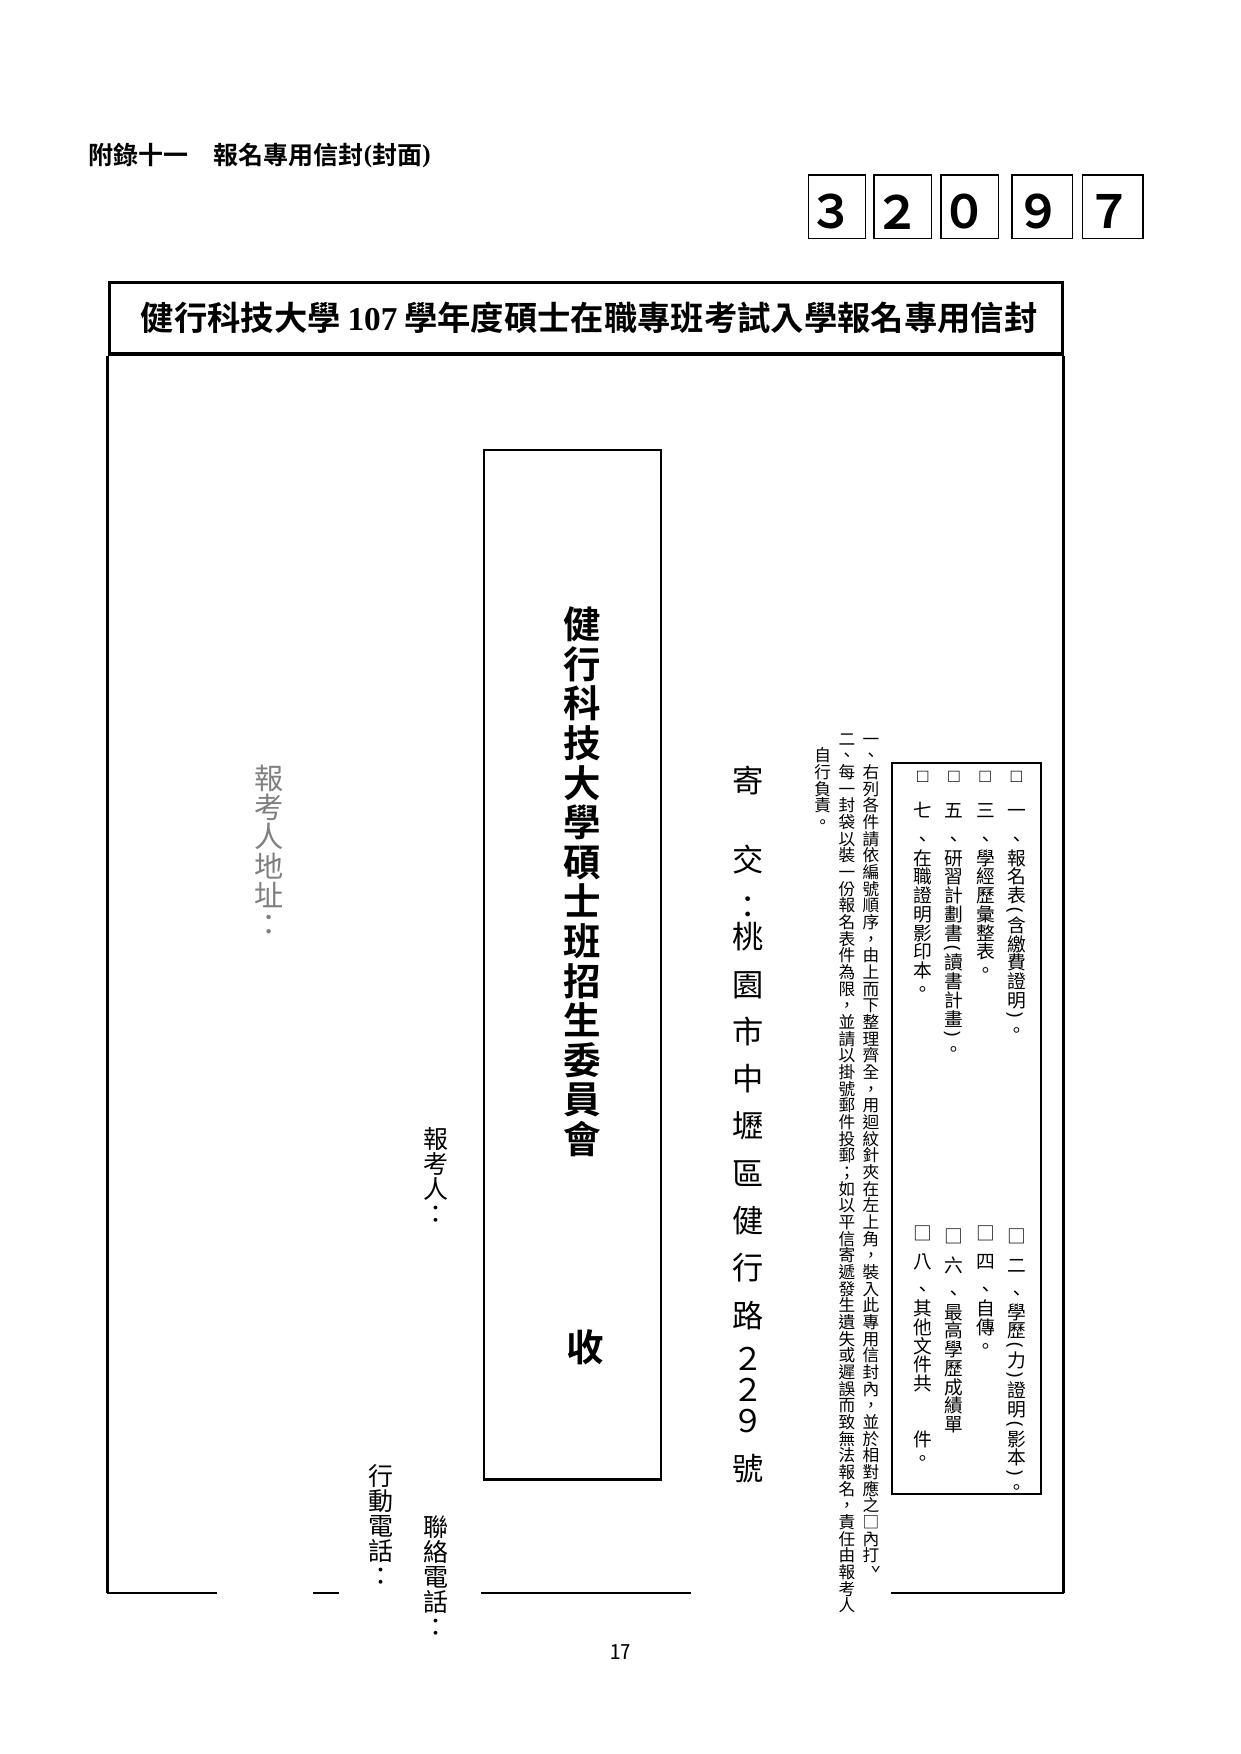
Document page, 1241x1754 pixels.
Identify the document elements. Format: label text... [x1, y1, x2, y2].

text ２ [875, 188, 931, 233]
text 寄 交 ：桃 園 市 中 壢 區 健 行 路 ２２９ 號 [725, 765, 771, 1672]
text [111, 284, 1061, 352]
text 行動電話： [363, 1126, 399, 1738]
text 二、每一封袋以裝一份報名表件為限，並請以掛號郵件投郵；如以平信寄遞發生遺失或遲誤而致無法報名，責任由報考人 [835, 730, 859, 1739]
text ７ [1083, 188, 1142, 233]
text □ 五 、研習計劃書(讀書計畫)。 □ 六 、最高學歷成績單 [938, 764, 970, 1478]
text ９ [1013, 188, 1071, 233]
text 一、右列各件請依編號順序，由上而下整理齊全，用迴紋針夾在左上角，裝入此專用信封內，並於相對應之□內打ˇ [859, 730, 883, 1739]
text 自行負責。 [811, 730, 835, 1739]
text 報考人： 聯絡電話： [418, 1126, 454, 1738]
text ０ [942, 188, 998, 233]
text □ 七 、在職證明影印本。 □ 八 、其他文件共 件。 [907, 764, 938, 1478]
text □ 一 、報名表(含繳費證明)。 □ 二 、學歷(力)證明(影本)。 [1001, 764, 1032, 1478]
text 報考人地址： [252, 764, 286, 1738]
text ３ [809, 188, 865, 233]
text [485, 451, 660, 1478]
text 附錄十一 報名專用信封(封面) [89, 112, 1152, 174]
text 健行科技大學碩士班招生委員會 收 [555, 466, 610, 1463]
text □ 三 、學經歷彙整表。 □ 四 、自傳。 [970, 764, 1001, 1478]
text 健行科技大學107學年度碩士在職專班考試入學報名專用信封 [126, 291, 1046, 339]
